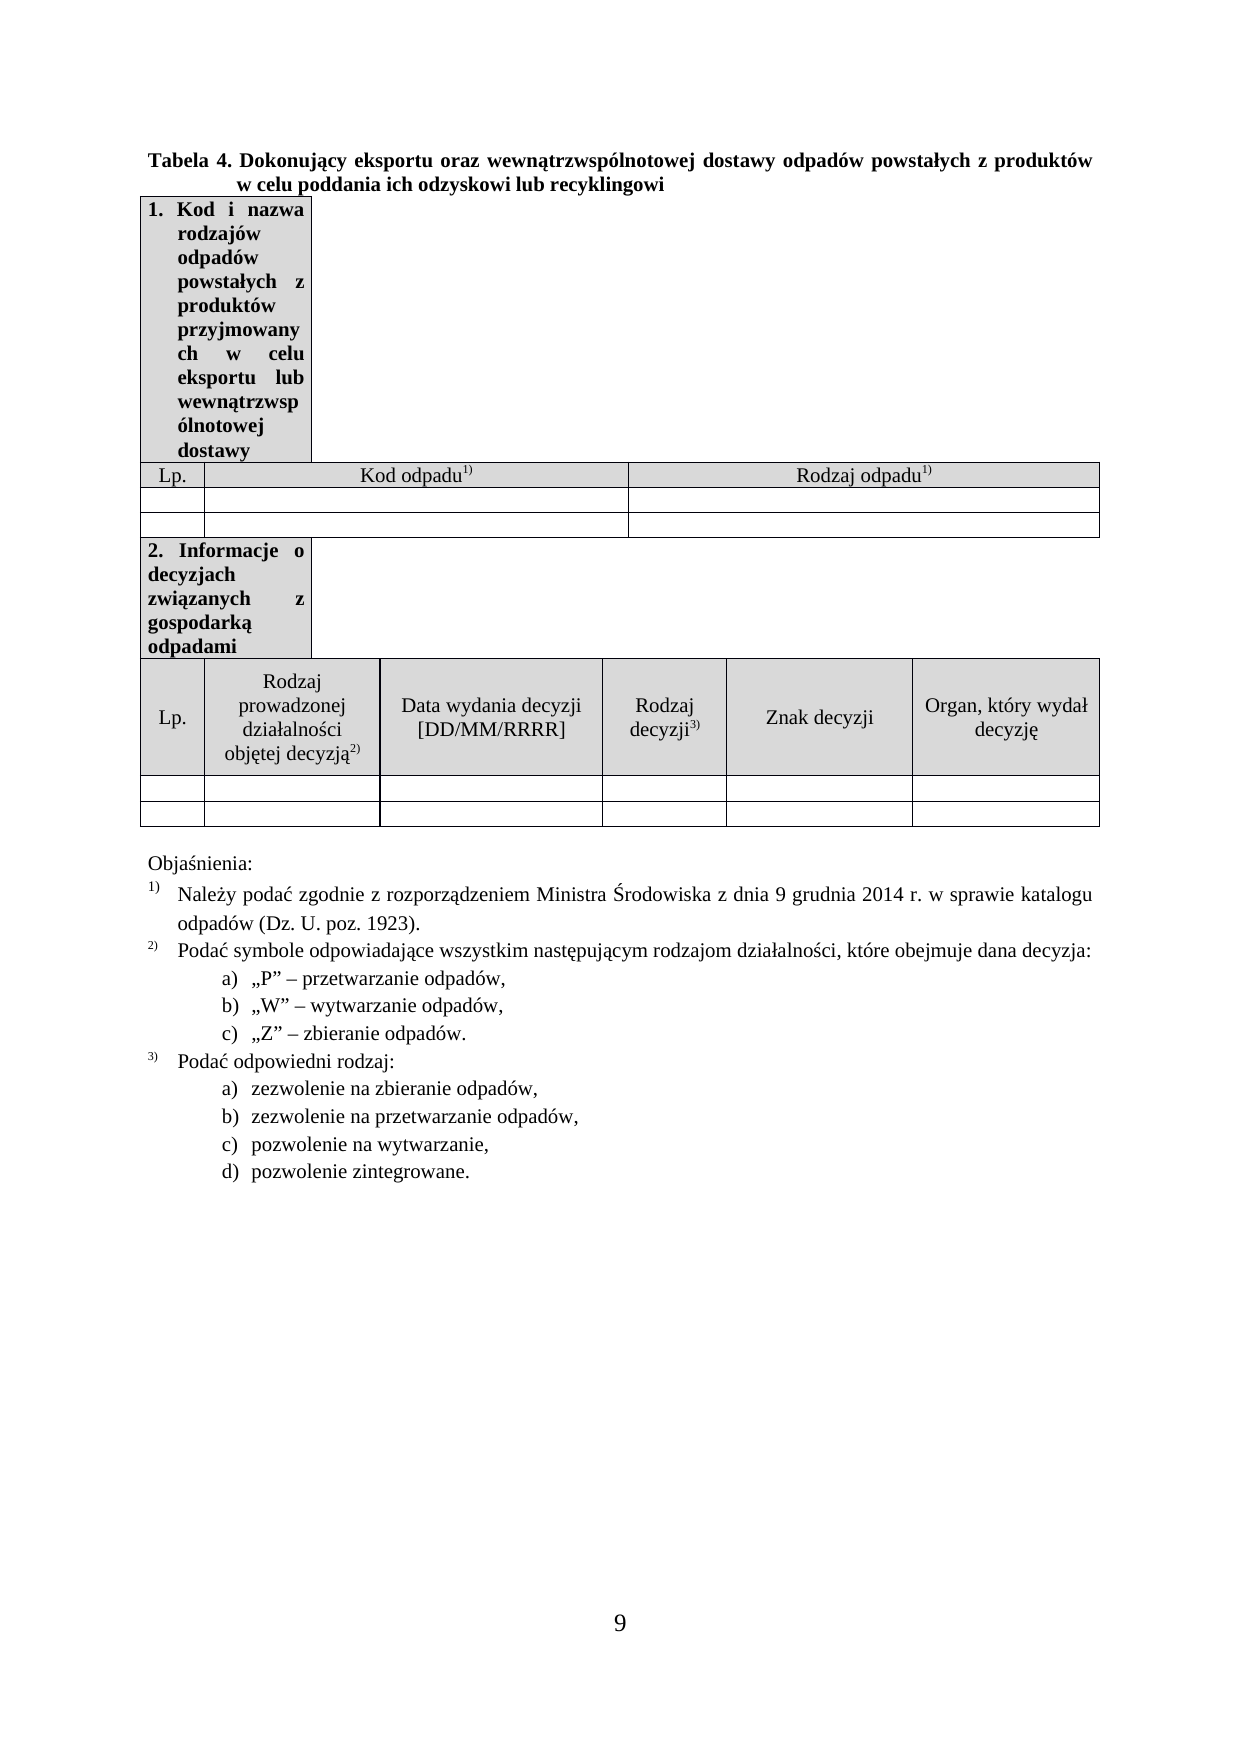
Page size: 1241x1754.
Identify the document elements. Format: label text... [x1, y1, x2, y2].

list Należy podać zgodnie z rozporządzeniem Ministra Środowiska z dnia 9 grudnia 2014 r. w sprawie katalogu odpadów (Dz. U. poz. 1923). [148, 878, 1092, 935]
list „P” – przetwarzanie odpadów, [222, 966, 1092, 990]
table_cell Lp. [141, 463, 204, 487]
table_cell [141, 776, 204, 801]
table_cell [603, 776, 726, 801]
list pozwolenie zintegrowane. [222, 1159, 1092, 1183]
text Tabela 4. Dokonujący eksportu oraz wewnątrzwspólnotowej dostawy odpadów powstałych z produktów w celu poddania ich odzyskowi lub recyklingowi [148, 148, 1092, 196]
list „W” – wytwarzanie odpadów, [222, 993, 1092, 1017]
table_cell [205, 488, 628, 512]
table_cell [913, 802, 1099, 826]
list „Z” – zbieranie odpadów. [222, 1021, 1092, 1045]
table_cell [205, 513, 628, 537]
table_header 1. Kod i nazwa rodzajów odpadów powstałych z produktów przyjmowanych w celu eksportu lub wewnątrzwspólnotowej dostawy [141, 197, 311, 462]
list Podać odpowiedni rodzaj: [148, 1049, 1092, 1073]
table_cell [141, 802, 204, 826]
table_cell Data wydania decyzji [DD/MM/RRRR] [381, 659, 602, 775]
list pozwolenie na wytwarzanie, [222, 1131, 1092, 1156]
table_cell [629, 513, 1099, 537]
table_cell 2. Informacje o decyzjach związanych z gospodarką odpadami [141, 538, 311, 658]
table_cell [141, 513, 204, 537]
list zezwolenie na przetwarzanie odpadów, [222, 1104, 1092, 1128]
table_cell Lp. [141, 659, 204, 775]
list Podać symbole odpowiadające wszystkim następującym rodzajom działalności, które obejmuje dana decyzja: [148, 938, 1092, 962]
table_cell [141, 488, 204, 512]
table_cell [205, 776, 379, 801]
table_cell [727, 776, 912, 801]
table_cell Rodzaj decyzji3) [603, 659, 726, 775]
table_cell Znak decyzji [727, 659, 912, 775]
table_cell [205, 802, 379, 826]
table_cell [381, 802, 602, 826]
table_cell [629, 488, 1099, 512]
table_cell Rodzaj prowadzonej działalności objętej decyzją2) [205, 659, 379, 775]
table_cell Kod odpadu1) [205, 463, 628, 487]
table_cell [727, 802, 912, 826]
table_cell [603, 802, 726, 826]
list zezwolenie na zbieranie odpadów, [222, 1076, 1092, 1100]
table_cell [913, 776, 1099, 801]
table_cell Organ, który wydał decyzję [913, 659, 1099, 775]
table_cell [381, 776, 602, 801]
table_cell Rodzaj odpadu1) [629, 463, 1099, 487]
text Objaśnienia: [148, 851, 1092, 875]
